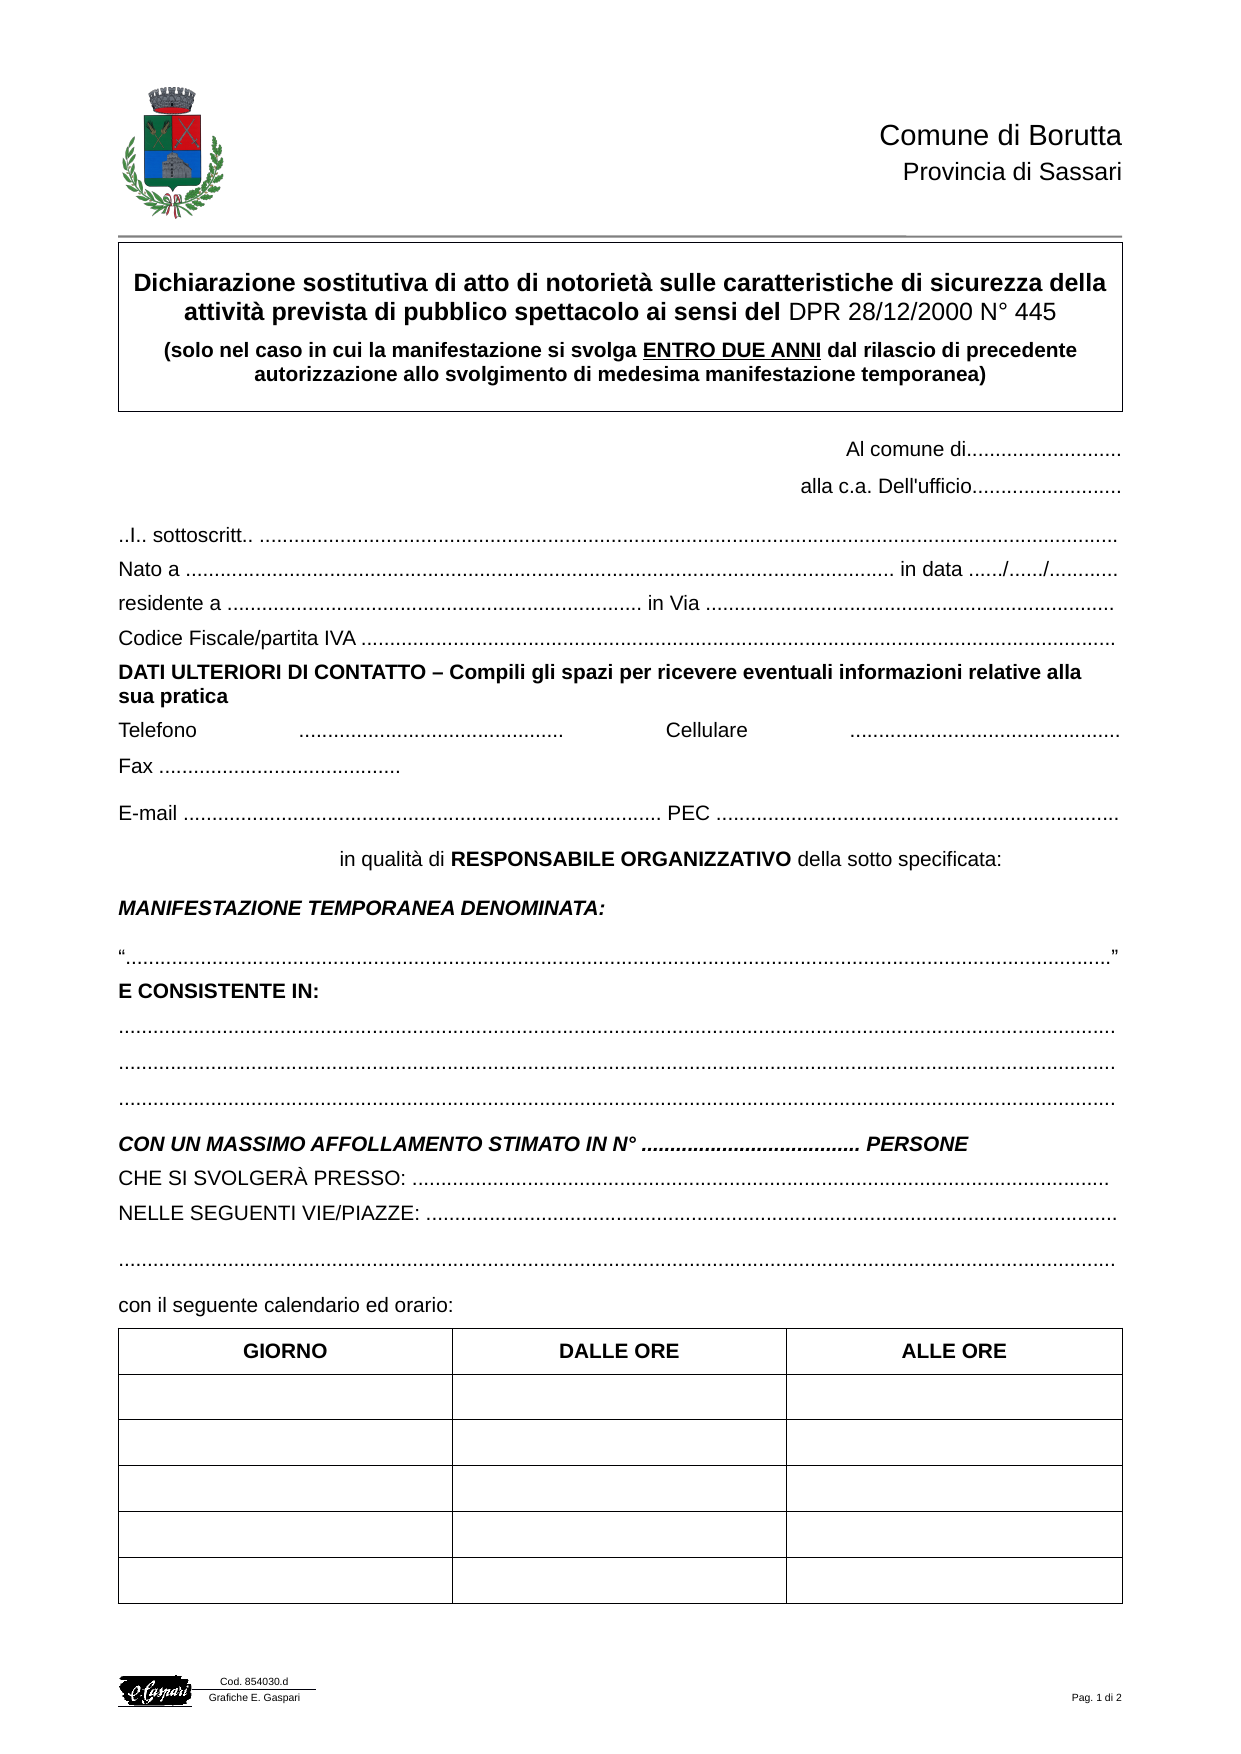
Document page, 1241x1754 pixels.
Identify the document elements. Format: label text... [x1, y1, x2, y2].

text Nato a ........................................................................................................................... in data ....../....../............ [118, 557, 1122, 581]
text Al comune di........................... [118, 437, 1122, 461]
table_header Dichiarazione sostitutiva di atto di notorietà sulle caratteristiche di sicurezza della attività prevista di pubblico spettacolo ai sensi del DPR 28/12/2000 N° 445 (solo nel caso in cui la manifestazione si svolga ENTRO DUE ANNI dal rilascio di precedente autorizzazione allo svolgimento di medesima manifestazione temporanea) [119, 243, 1122, 411]
text E CONSISTENTE IN: [118, 979, 1122, 1003]
table_header ALLE ORE [787, 1329, 1122, 1373]
text Telefono .............................................. Cellulare ............................................... Fax .......................................... [118, 718, 1122, 778]
table_header GIORNO [119, 1329, 452, 1373]
table_cell [787, 1466, 1122, 1511]
text ............................................................................................................................................................................. [118, 1247, 1122, 1271]
text con il seguente calendario ed orario: [118, 1293, 1122, 1317]
table_cell [119, 1420, 452, 1465]
text in qualità di RESPONSABILE ORGANIZZATIVO della sotto specificata: [266, 847, 1122, 871]
table_cell [453, 1420, 786, 1465]
subtitle CON UN MASSIMO AFFOLLAMENTO STIMATO IN N° ...................................... PERSONE [118, 1132, 1122, 1156]
text “...........................................................................................................................................................................” [118, 945, 1122, 969]
picture [118, 1674, 192, 1706]
text alla c.a. Dell'ufficio.......................... [118, 473, 1122, 497]
picture [122, 87, 224, 219]
text CHE SI SVOLGERÀ PRESSO: ......................................................................................................................... [118, 1166, 1122, 1190]
table_cell [787, 1512, 1122, 1557]
table_cell [453, 1512, 786, 1557]
text E-mail ................................................................................... PEC ...................................................................... [118, 801, 1122, 824]
text ....................................................................................................................................................................................................................................................................................................................................................................................................................................................................................................................................... [118, 1014, 1122, 1109]
text DATI ULTERIORI DI CONTATTO – Compili gli spazi per ricevere eventuali informazioni relative alla sua pratica [118, 660, 1122, 708]
text ..I.. sottoscritt.. ..................................................................................................................................................... [118, 522, 1122, 546]
text residente a ........................................................................ in Via ....................................................................... [118, 591, 1122, 615]
subtitle MANIFESTAZIONE TEMPORANEA DENOMINATA: [118, 896, 1122, 920]
table_cell [787, 1558, 1122, 1603]
text Provincia di Sassari [224, 157, 1122, 185]
table_cell [453, 1466, 786, 1511]
table_cell [787, 1420, 1122, 1465]
table_cell [119, 1466, 452, 1511]
text NELLE SEGUENTI VIE/PIAZZE: ........................................................................................................................ [118, 1201, 1122, 1224]
table_cell [787, 1375, 1122, 1419]
table_cell [453, 1375, 786, 1419]
table_cell [119, 1375, 452, 1419]
table_cell [119, 1558, 452, 1603]
table_cell [453, 1558, 786, 1603]
text Comune di Borutta [224, 118, 1122, 152]
table_cell [119, 1512, 452, 1557]
table_header DALLE ORE [453, 1329, 786, 1373]
text Codice Fiscale/partita IVA ................................................................................................................................... [118, 626, 1122, 649]
